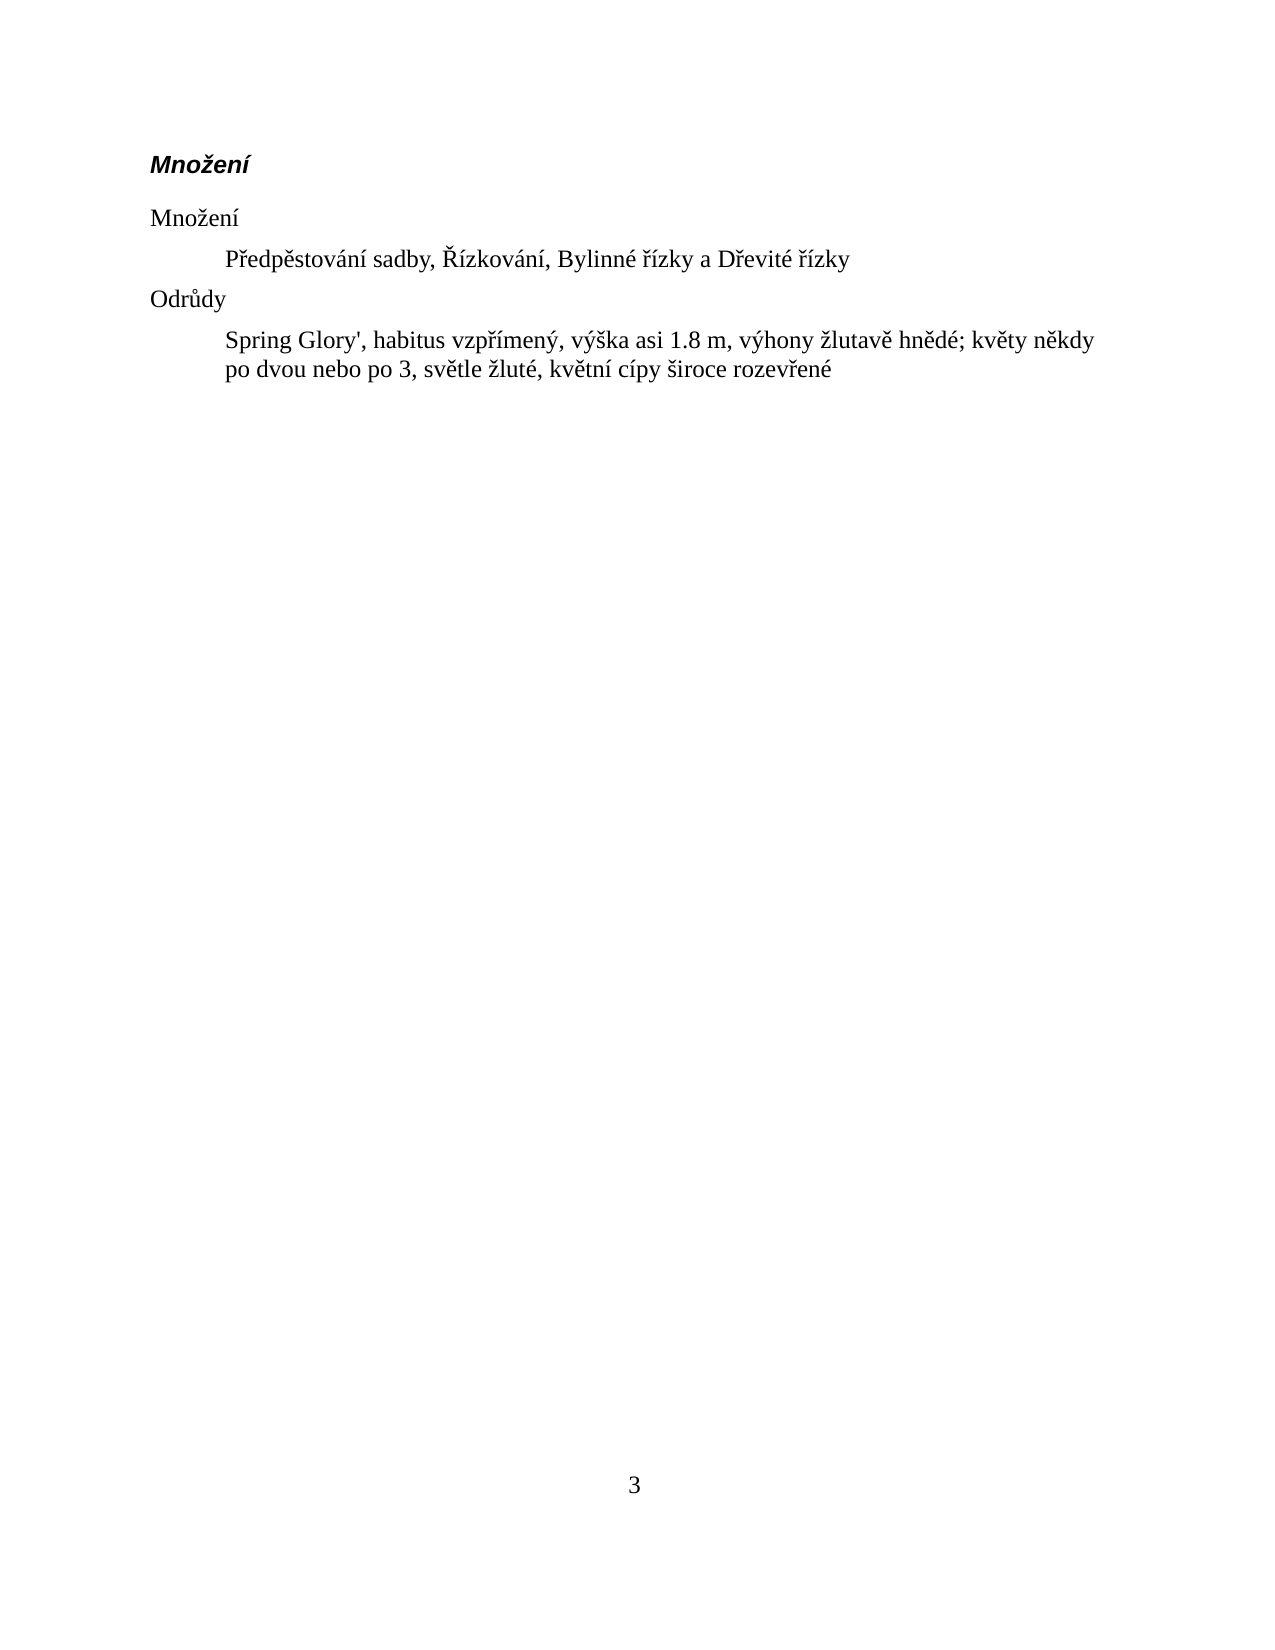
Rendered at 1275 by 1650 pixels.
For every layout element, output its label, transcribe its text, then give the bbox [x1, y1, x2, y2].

text Spring Glory', habitus vzpřímený, výška asi 1.8 m, výhony žlutavě hnědé; květy někdy po dvou nebo po 3, světle žluté, květní cípy široce rozevřené [225, 325, 1125, 383]
text Předpěstování sadby, Řízkování, Bylinné řízky a Dřevité řízky [225, 244, 1125, 272]
text Odrůdy [150, 284, 1125, 313]
text Množení [150, 203, 1125, 232]
subtitle Množení [150, 150, 1125, 178]
